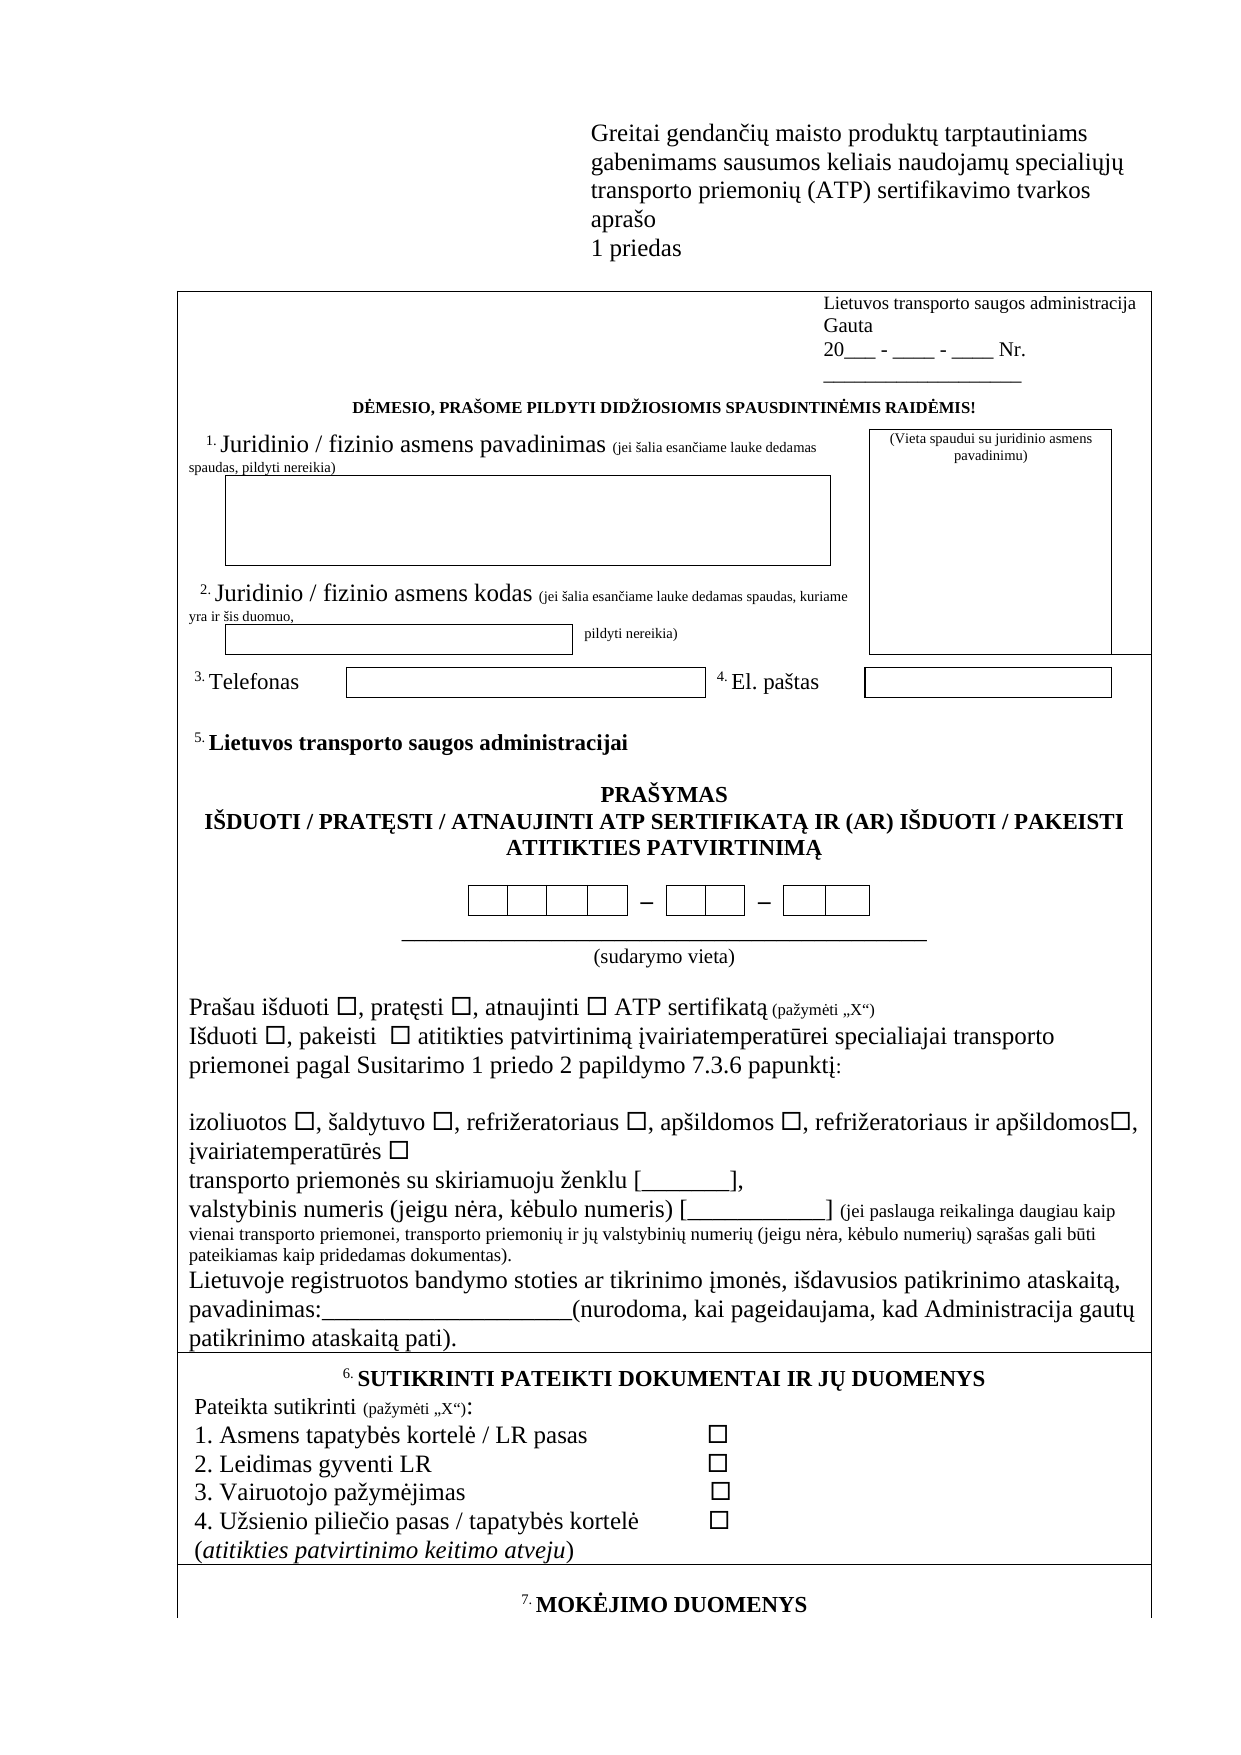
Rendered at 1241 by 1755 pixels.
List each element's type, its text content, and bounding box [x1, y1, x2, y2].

table_cell 7. MOKĖJIMO DUOMENYS [178, 1565, 1151, 1617]
table_cell [1112, 655, 1151, 667]
table_cell 3. Telefonas [178, 667, 346, 697]
table_cell [831, 535, 869, 564]
table_cell [934, 655, 1112, 667]
table_cell [178, 535, 225, 564]
table_cell [865, 698, 1112, 710]
table_cell [831, 505, 869, 535]
table_cell pildyti nereikia) [573, 624, 869, 654]
table_cell [1112, 667, 1151, 697]
table_cell [347, 668, 705, 697]
text transporto priemonių (ATP) sertifikavimo tvarkos [177, 176, 1181, 204]
table_cell [178, 624, 225, 654]
table_cell (Vieta spaudui su juridinio asmens pavadinimu) [870, 430, 1111, 654]
table_cell [178, 505, 225, 535]
table_cell [226, 625, 572, 654]
table_cell [178, 475, 225, 505]
text gabenimams sausumos keliais naudojamų specialiųjų [177, 147, 1181, 176]
table_cell 1. Juridinio / fizinio asmens pavadinimas (jei šalia esančiame lauke dedamas spaudas, pildyti nereikia) [178, 429, 869, 475]
table_cell [588, 886, 627, 914]
table_cell [667, 886, 705, 914]
table_cell 4. El. paštas [706, 667, 864, 697]
table_cell [1112, 697, 1151, 710]
table_cell 6. SUTIKRINTI PATEIKTI DOKUMENTAI IR JŲ DUOMENYS [178, 1365, 1151, 1391]
table_cell [547, 886, 587, 914]
table_cell [1112, 429, 1151, 654]
table_cell [705, 697, 865, 710]
table_cell [178, 885, 468, 914]
text aprašo [177, 204, 1181, 233]
table_cell [178, 654, 573, 667]
table_cell [706, 886, 744, 914]
table_cell [508, 886, 546, 914]
table_cell – [628, 885, 666, 914]
table_cell [866, 668, 1111, 697]
table_cell [178, 697, 347, 710]
table_cell 2. Juridinio / fizinio asmens kodas (jei šalia esančiame lauke dedamas spaudas, kuriame yra ir šis duomuo, [178, 578, 869, 624]
table_cell – [745, 885, 783, 914]
table_cell [784, 886, 825, 914]
table_cell Prašau išduoti [][], pratęsti , atnaujinti [] ATP sertifikatą (pažymėti „X“) Išduoti , pakeisti  atitikties patvirtinimą įvairiatemperatūrei specialiajai transporto priemonei pagal Susitarimo 1 priedo 2 papildymo 7.3.6 papunktį: izoliuotos [], šaldytuvo [], refrižeratoriaus [], apšildomos [], refrižeratoriaus ir apšildomos[], įvairiatemperatūrės [] transporto priemonės su skiriamuoju ženklu [_______], valstybinis numeris (jeigu nėra, kėbulo numeris) [___________] (jei paslauga reikalinga daugiau kaip vienai transporto priemonei, transporto priemonių ir jų valstybinių numerių (jeigu nėra, kėbulo numerių) sąrašas gali būti pateikiamas kaip pridedamas dokumentas). Lietuvoje registruotos bandymo stoties ar tikrinimo įmonės, išdavusios patikrinimo ataskaitą, pavadinimas:____________________(nurodoma, kai pageidaujama, kad Administracija gautų patikrinimo ataskaitą pati). [178, 993, 1151, 1352]
table_cell DĖMESIO, PRAŠOME PILDYTI DIDŽIOSIOMIS SPAUSDINTINĖMIS RAIDĖMIS! [178, 385, 1151, 428]
table_cell [178, 565, 869, 577]
table_cell [870, 885, 1151, 914]
table_cell __________________________________________ (sudarymo vieta) [178, 915, 1151, 992]
table_cell [178, 1353, 1151, 1365]
table_cell [469, 886, 507, 914]
table_cell [226, 476, 830, 564]
table_cell [573, 654, 869, 667]
table_header Lietuvos transporto saugos administracija Gauta 20___ - ____ - ____ Nr. ___________________ [812, 292, 1151, 385]
table_cell [831, 475, 869, 505]
table_cell [870, 655, 934, 667]
table_cell 5. Lietuvos transporto saugos administracijai PRAŠYMAS IŠDUOTI / PRATĘSTI / ATNAUJINTI ATP SERTIFIKATĄ IR (AR) IŠDUOTI / PAKEISTI ATITIKTIES PATVIRTINIMĄ [178, 710, 1151, 885]
text Greitai gendančių maisto produktų tarptautiniams [177, 118, 1181, 147]
table_cell [347, 698, 705, 710]
table_cell Pateikta sutikrinti (pažymėti „X“): 1. Asmens tapatybės kortelė / LR pasas  2. Leidimas gyventi LR  3. Vairuotojo pažymėjimas  4. Užsienio piliečio pasas / tapatybės kortelė  (atitikties patvirtinimo keitimo atveju) [178, 1391, 1151, 1564]
table_cell [826, 886, 869, 914]
text 1 priedas [177, 233, 1181, 262]
table_header [178, 292, 812, 385]
